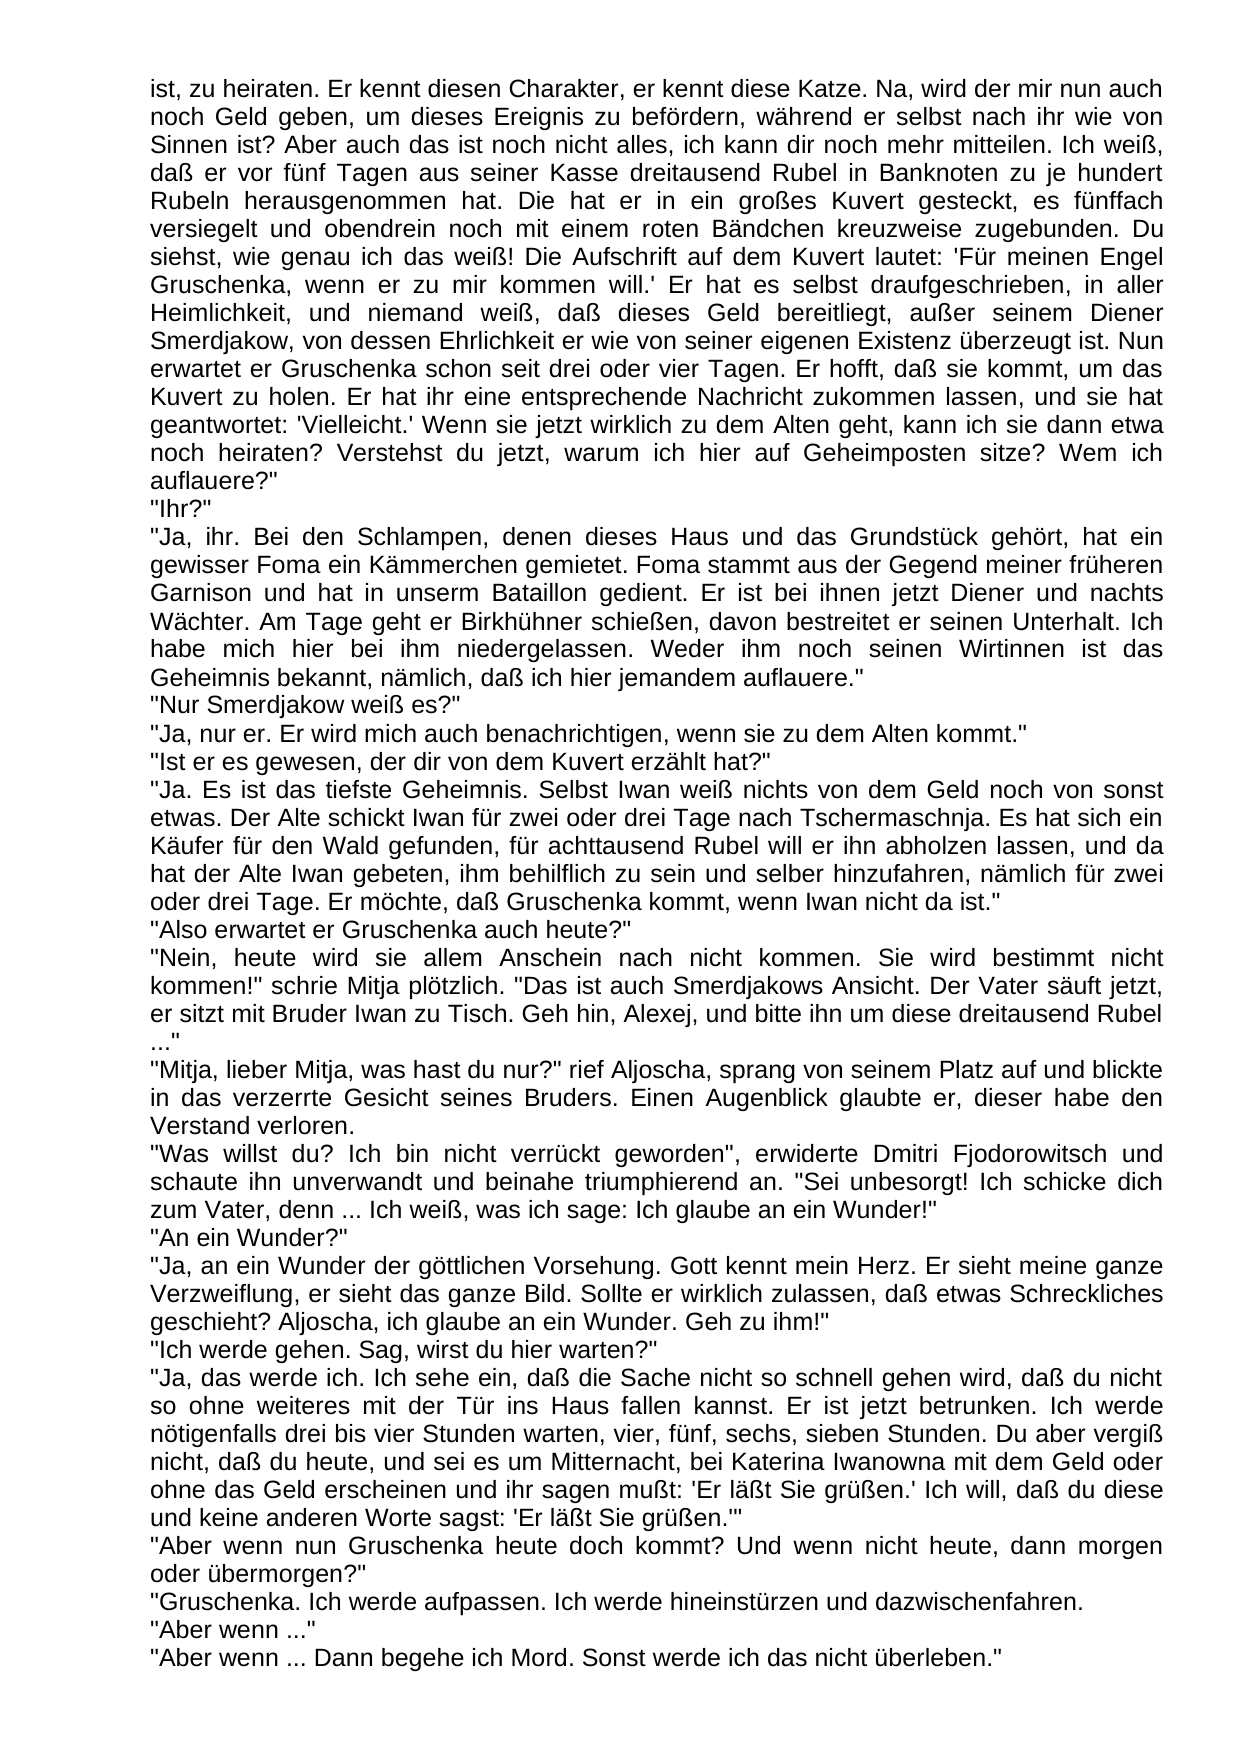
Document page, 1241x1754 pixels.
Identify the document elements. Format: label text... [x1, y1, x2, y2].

text "Aber wenn ..." [150, 1616, 1166, 1644]
text "Nein, heute wird sie allem Anschein nach nicht kommen. Sie wird bestimmt nicht kommen!" schrie Mitja plötzlich. "Das ist auch Smerdjakows Ansicht. Der Vater säuft jetzt, er sitzt mit Bruder Iwan zu Tisch. Geh hin, Alexej, und bitte ihn um diese dreitausend Rubel ..." [150, 944, 1166, 1056]
text "Aber wenn ... Dann begehe ich Mord. Sonst werde ich das nicht überleben." [150, 1644, 1166, 1672]
text "Ich werde gehen. Sag, wirst du hier warten?" [150, 1336, 1166, 1364]
text "Nur Smerdjakow weiß es?" [150, 691, 1166, 719]
text "Gruschenka. Ich werde aufpassen. Ich werde hineinstürzen und dazwischenfahren. [150, 1588, 1166, 1616]
text "Aber wenn nun Gruschenka heute doch kommt? Und wenn nicht heute, dann morgen oder übermorgen?" [150, 1532, 1166, 1588]
text "Ja, an ein Wunder der göttlichen Vorsehung. Gott kennt mein Herz. Er sieht meine ganze Verzweiflung, er sieht das ganze Bild. Sollte er wirklich zulassen, daß etwas Schreckliches geschieht? Aljoscha, ich glaube an ein Wunder. Geh zu ihm!" [150, 1252, 1166, 1336]
text "Mitja, lieber Mitja, was hast du nur?" rief Aljoscha, sprang von seinem Platz auf und blickte in das verzerrte Gesicht seines Bruders. Einen Augenblick glaubte er, dieser habe den Verstand verloren. [150, 1056, 1166, 1140]
text "Ihr?" [150, 495, 1166, 523]
text "Was willst du? Ich bin nicht verrückt geworden", erwiderte Dmitri Fjodorowitsch und schaute ihn unverwandt und beinahe triumphierend an. "Sei unbesorgt! Ich schicke dich zum Vater, denn ... Ich weiß, was ich sage: Ich glaube an ein Wunder!" [150, 1140, 1166, 1224]
text "Ja. Es ist das tiefste Geheimnis. Selbst Iwan weiß nichts von dem Geld noch von sonst etwas. Der Alte schickt Iwan für zwei oder drei Tage nach Tschermaschnja. Es hat sich ein Käufer für den Wald gefunden, für achttausend Rubel will er ihn abholzen lassen, und da hat der Alte Iwan gebeten, ihm behilflich zu sein und selber hinzufahren, nämlich für zwei oder drei Tage. Er möchte, daß Gruschenka kommt, wenn Iwan nicht da ist." [150, 776, 1166, 916]
text "Ja, das werde ich. Ich sehe ein, daß die Sache nicht so schnell gehen wird, daß du nicht so ohne weiteres mit der Tür ins Haus fallen kannst. Er ist jetzt betrunken. Ich werde nötigenfalls drei bis vier Stunden warten, vier, fünf, sechs, sieben Stunden. Du aber vergiß nicht, daß du heute, und sei es um Mitternacht, bei Katerina Iwanowna mit dem Geld oder ohne das Geld erscheinen und ihr sagen mußt: 'Er läßt Sie grüßen.' Ich will, daß du diese und keine anderen Worte sagst: 'Er läßt Sie grüßen.'" [150, 1364, 1166, 1532]
text ist, zu heiraten. Er kennt diesen Charakter, er kennt diese Katze. Na, wird der mir nun auch noch Geld geben, um dieses Ereignis zu befördern, während er selbst nach ihr wie von Sinnen ist? Aber auch das ist noch nicht alles, ich kann dir noch mehr mitteilen. Ich weiß, daß er vor fünf Tagen aus seiner Kasse dreitausend Rubel in Banknoten zu je hundert Rubeln herausgenommen hat. Die hat er in ein großes Kuvert gesteckt, es fünffach versiegelt und obendrein noch mit einem roten Bändchen kreuzweise zugebunden. Du siehst, wie genau ich das weiß! Die Aufschrift auf dem Kuvert lautet: 'Für meinen Engel Gruschenka, wenn er zu mir kommen will.' Er hat es selbst draufgeschrieben, in aller Heimlichkeit, und niemand weiß, daß dieses Geld bereitliegt, außer seinem Diener Smerdjakow, von dessen Ehrlichkeit er wie von seiner eigenen Existenz überzeugt ist. Nun erwartet er Gruschenka schon seit drei oder vier Tagen. Er hofft, daß sie kommt, um das Kuvert zu holen. Er hat ihr eine entsprechende Nachricht zukommen lassen, und sie hat geantwortet: 'Vielleicht.' Wenn sie jetzt wirklich zu dem Alten geht, kann ich sie dann etwa noch heiraten? Verstehst du jetzt, warum ich hier auf Geheimposten sitze? Wem ich auflauere?" [150, 75, 1166, 495]
text "Also erwartet er Gruschenka auch heute?" [150, 916, 1166, 944]
text "Ist er es gewesen, der dir von dem Kuvert erzählt hat?" [150, 747, 1166, 776]
text "An ein Wunder?" [150, 1224, 1166, 1252]
text "Ja, ihr. Bei den Schlampen, denen dieses Haus und das Grundstück gehört, hat ein gewisser Foma ein Kämmerchen gemietet. Foma stammt aus der Gegend meiner früheren Garnison und hat in unserm Bataillon gedient. Er ist bei ihnen jetzt Diener und nachts Wächter. Am Tage geht er Birkhühner schießen, davon bestreitet er seinen Unterhalt. Ich habe mich hier bei ihm niedergelassen. Weder ihm noch seinen Wirtinnen ist das Geheimnis bekannt, nämlich, daß ich hier jemandem auflauere." [150, 523, 1166, 691]
text "Ja, nur er. Er wird mich auch benachrichtigen, wenn sie zu dem Alten kommt." [150, 719, 1166, 747]
